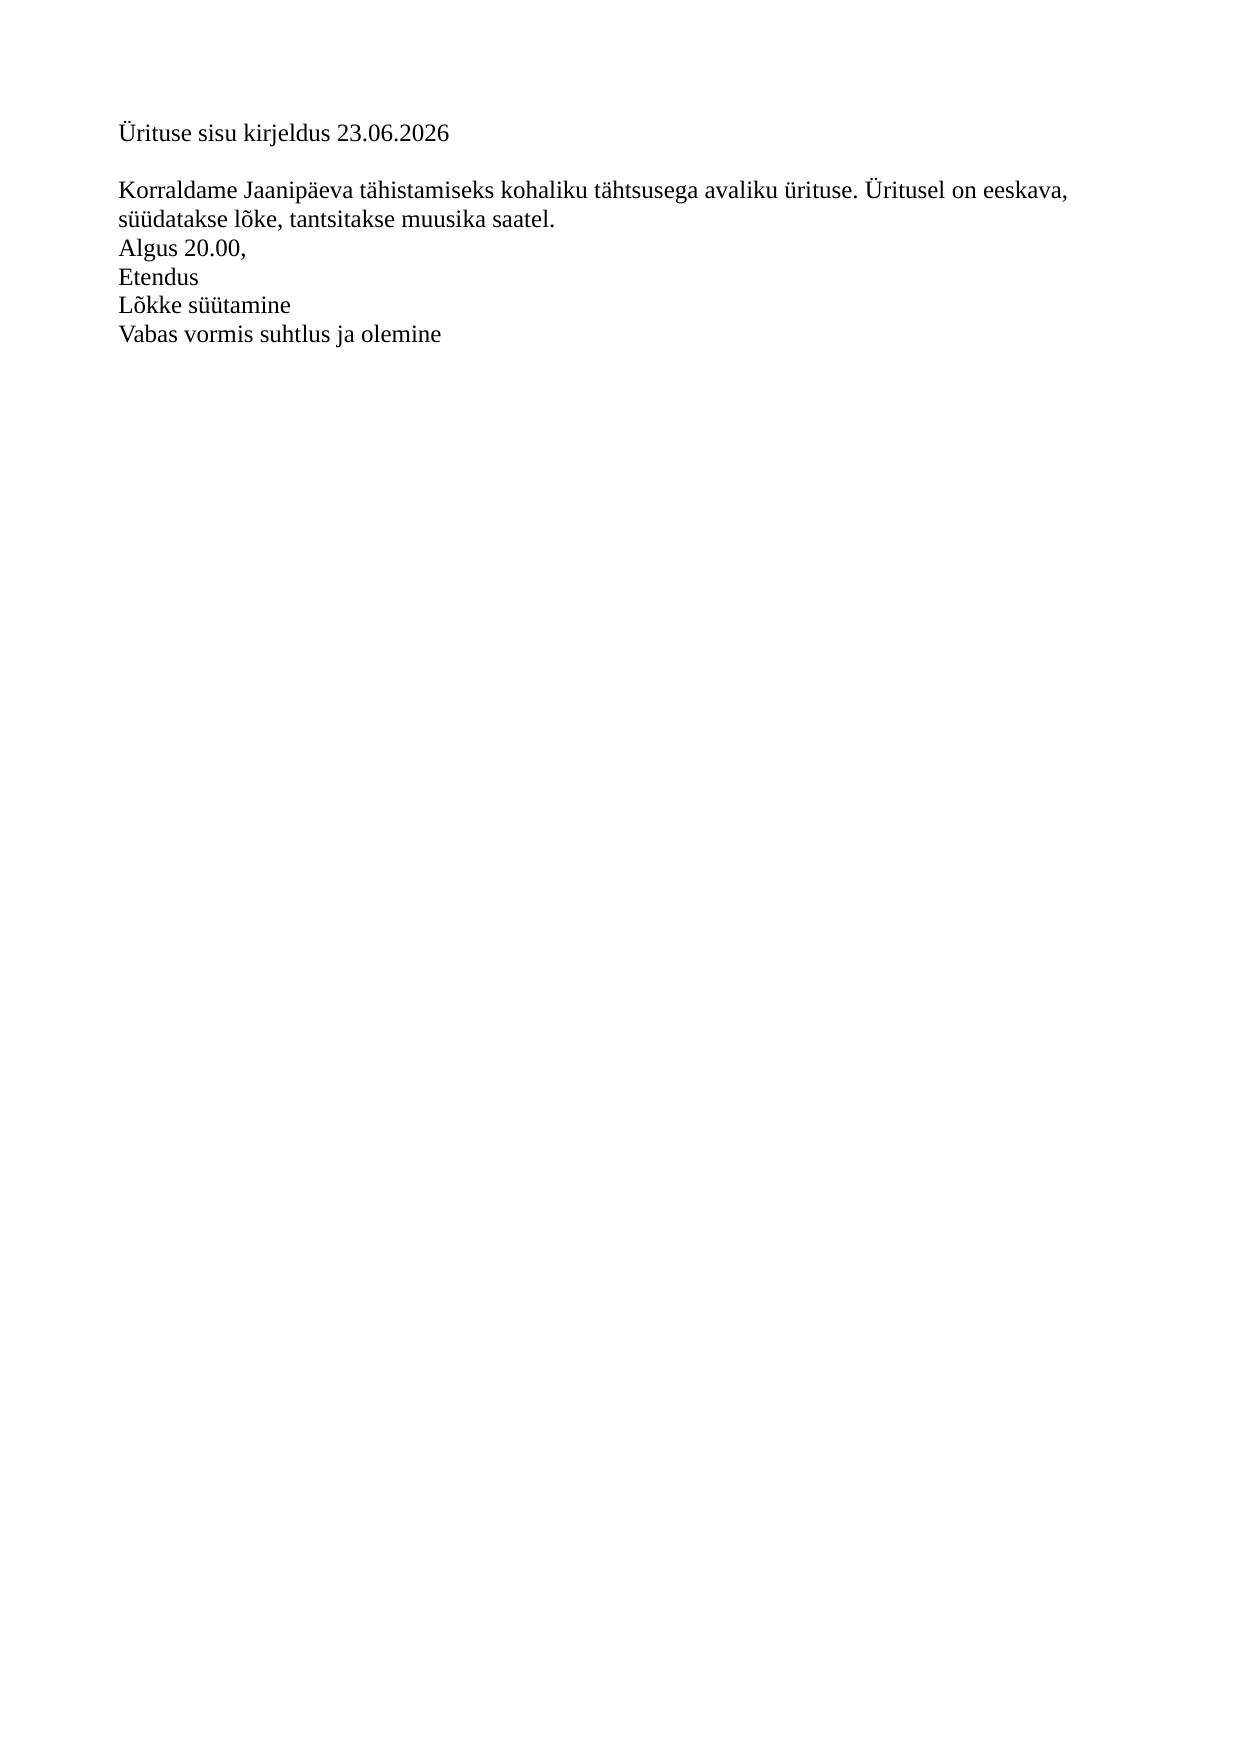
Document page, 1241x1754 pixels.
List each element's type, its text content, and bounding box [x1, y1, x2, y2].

text Etendus [118, 262, 1122, 291]
text Vabas vormis suhtlus ja olemine [118, 319, 1122, 348]
text Lõkke süütamine [118, 291, 1122, 319]
text Ürituse sisu kirjeldus 23.06.2026 [118, 118, 1122, 147]
text Korraldame Jaanipäeva tähistamiseks kohaliku tähtsusega avaliku ürituse. Üritusel on eeskava, süüdatakse lõke, tantsitakse muusika saatel. [118, 176, 1122, 233]
text Algus 20.00, [118, 233, 1122, 262]
